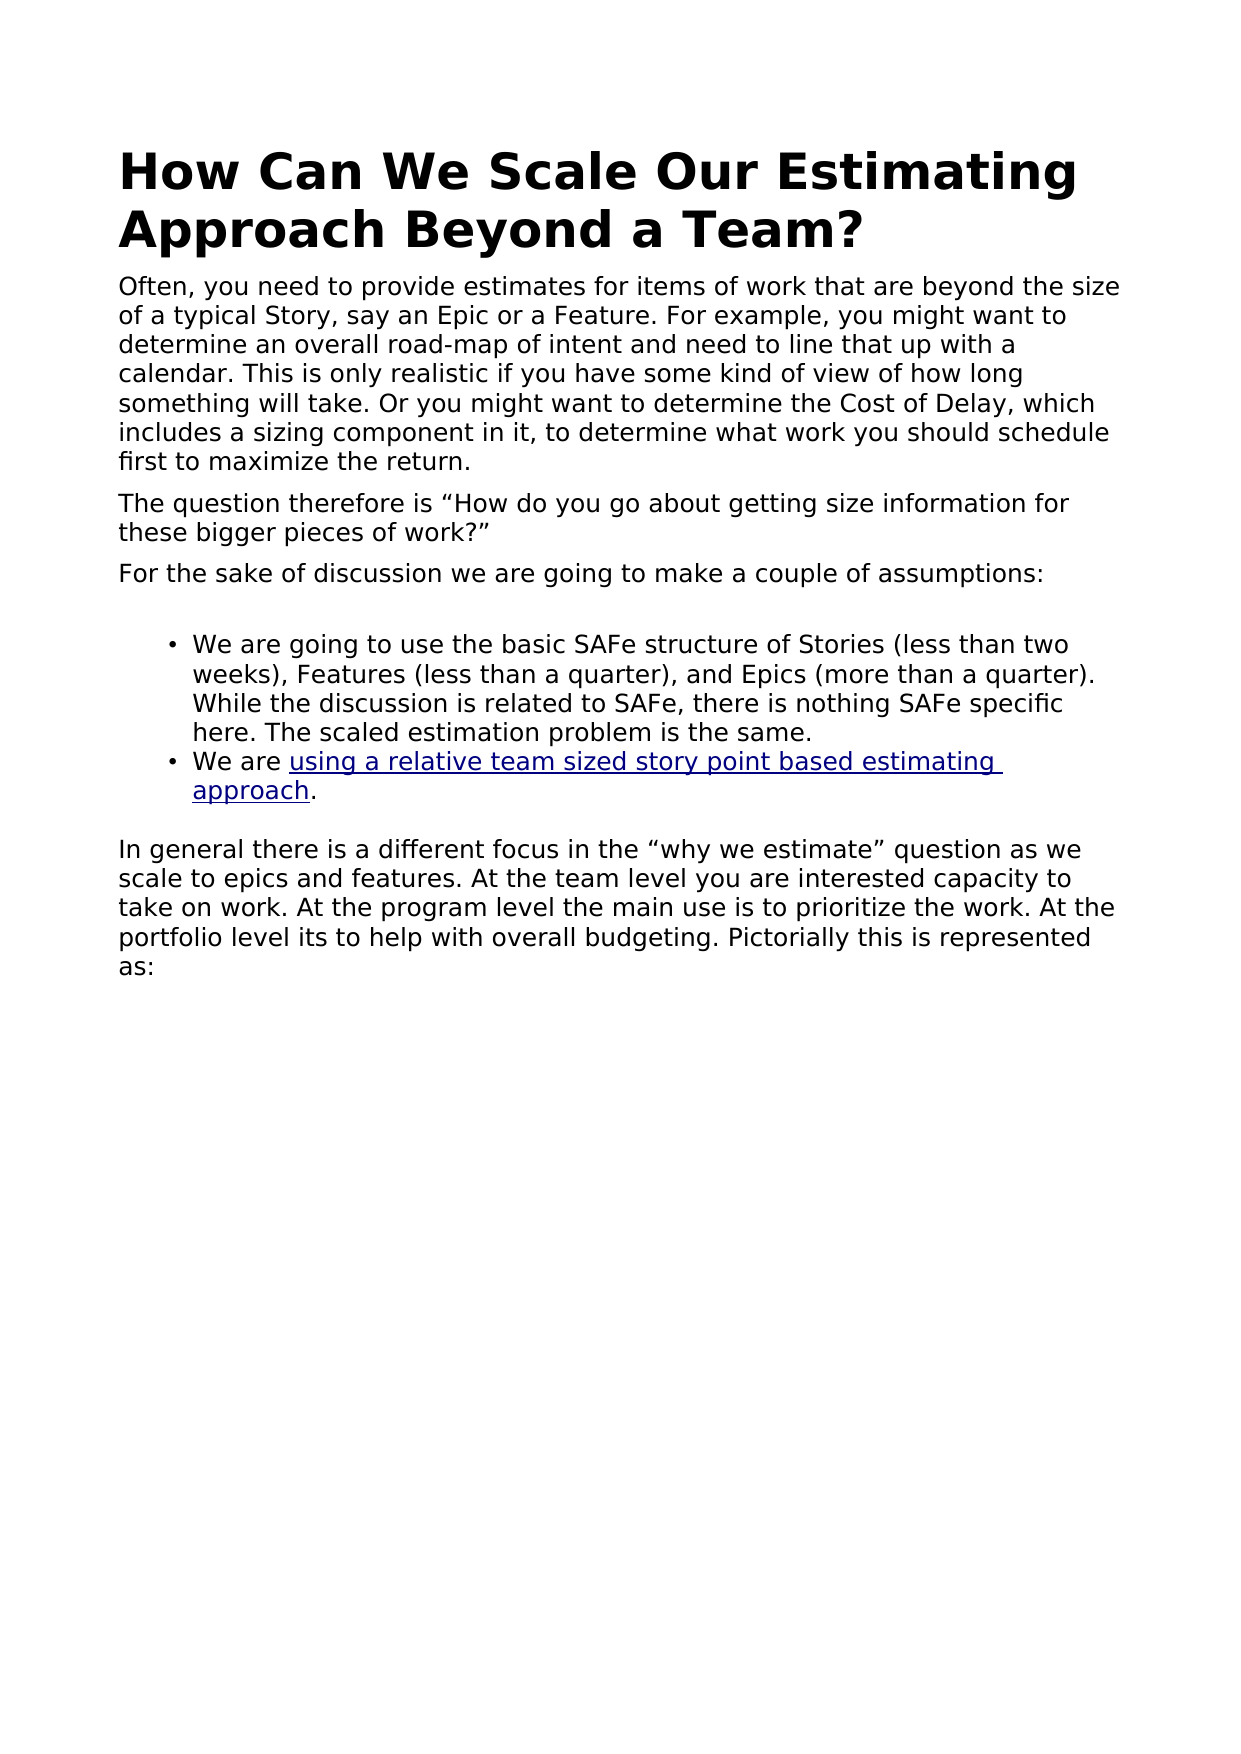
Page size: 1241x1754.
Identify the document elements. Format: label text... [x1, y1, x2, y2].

list We are going to use the basic SAFe structure of Stories (less than two weeks), Features (less than a quarter), and Epics (more than a quarter). While the discussion is related to SAFe, there is nothing SAFe specific here. The scaled estimation problem is the same. [177, 631, 1122, 747]
subtitle How Can We Scale Our Estimating Approach Beyond a Team? [118, 143, 1122, 259]
text In general there is a different focus in the “why we estimate” question as we scale to epics and features. At the team level you are interested capacity to take on work. At the program level the main use is to prioritize the work. At the portfolio level its to help with overall budgeting. Pictorially this is represented as: [118, 835, 1122, 981]
text For the sake of discussion we are going to make a couple of assumptions: [118, 559, 1122, 589]
text The question therefore is “How do you go about getting size information for these bigger pieces of work?” [118, 489, 1122, 547]
list We are using a relative team sized story point based estimating approach. [177, 747, 1122, 806]
text Often, you need to provide estimates for items of work that are beyond the size of a typical Story, say an Epic or a Feature. For example, you might want to determine an overall road-map of intent and need to line that up with a calendar. This is only realistic if you have some kind of view of how long something will take. Or you might want to determine the Cost of Delay, which includes a sizing component in it, to determine what work you should schedule first to maximize the return. [118, 272, 1122, 476]
